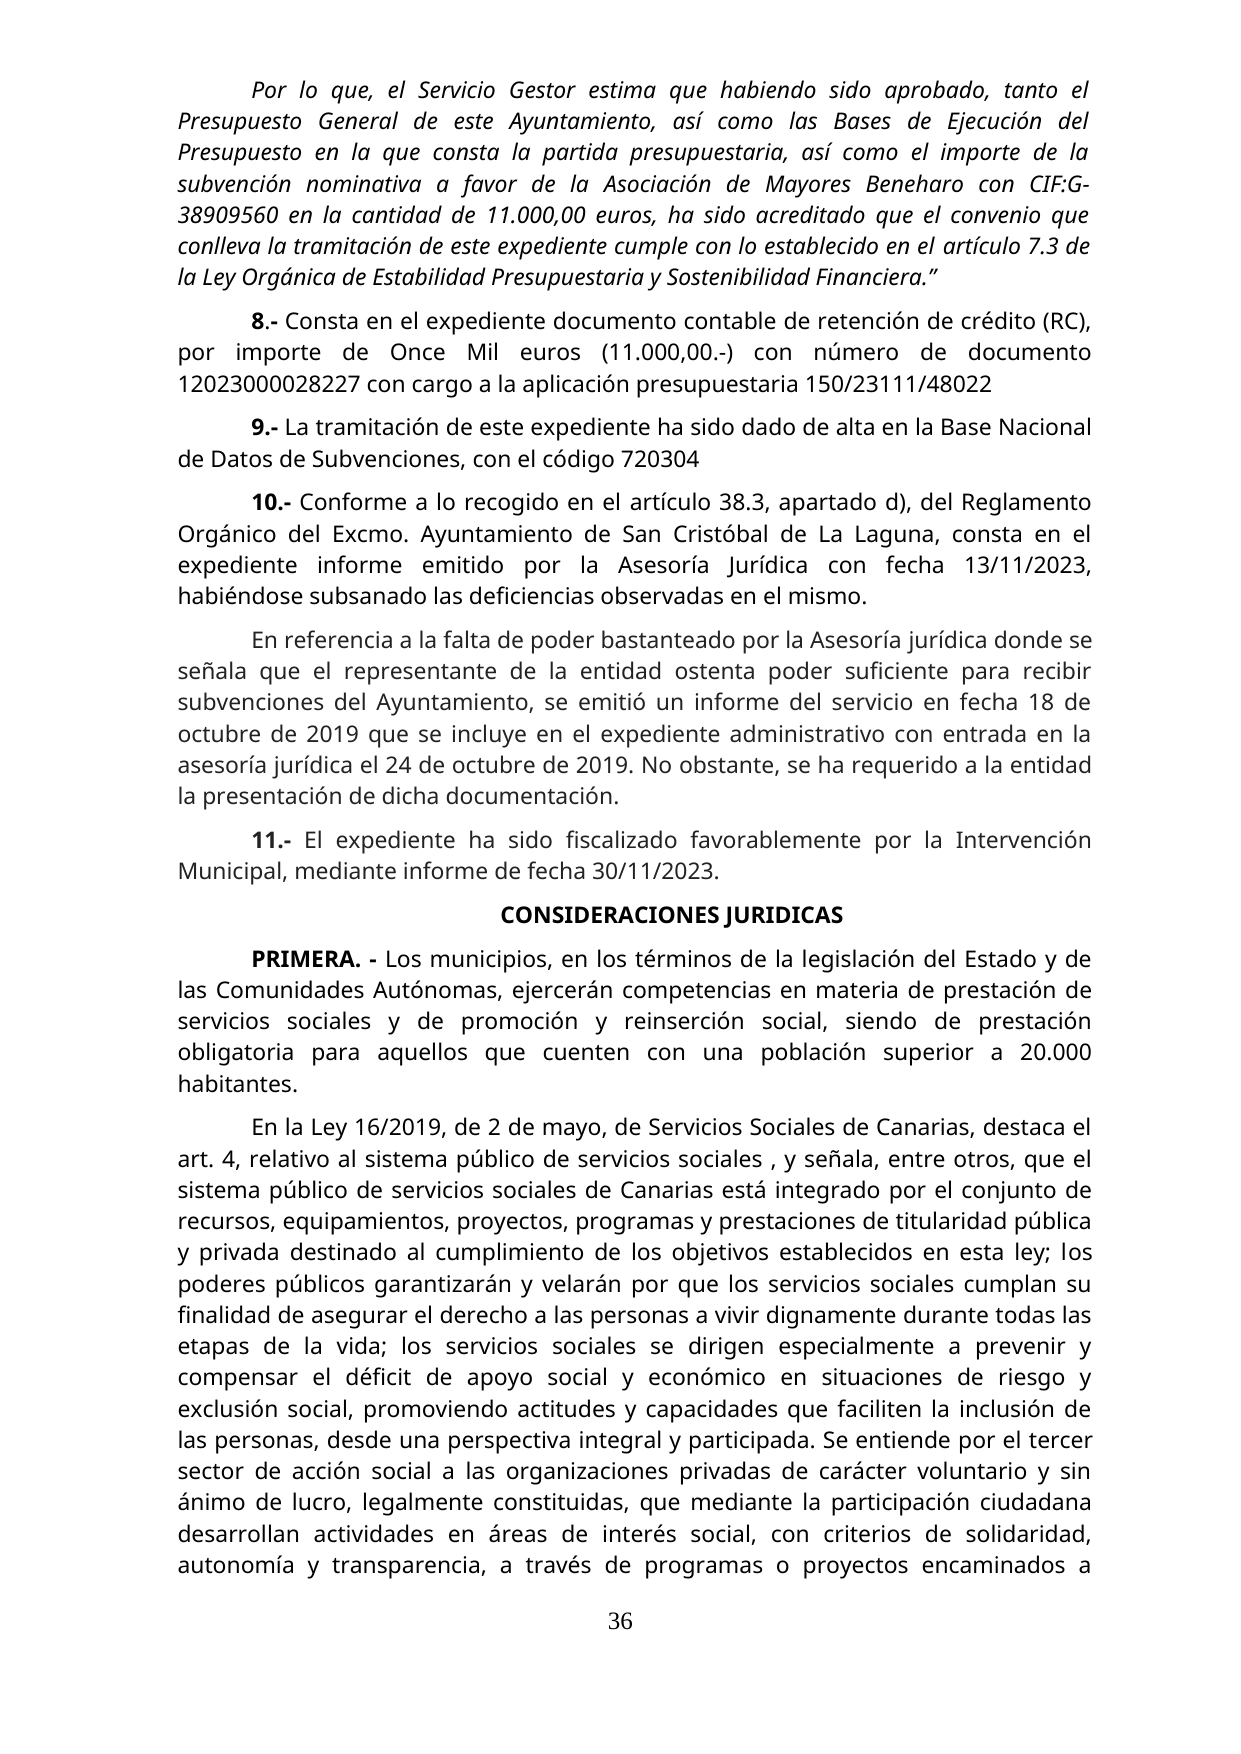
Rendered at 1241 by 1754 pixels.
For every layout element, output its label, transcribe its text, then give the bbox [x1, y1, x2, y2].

text En la Ley 16/2019, de 2 de mayo, de Servicios Sociales de Canarias, destaca el art. 4, relativo al sistema público de servicios sociales , y señala, entre otros, que el sistema público de servicios sociales de Canarias está integrado por el conjunto de recursos, equipamientos, proyectos, programas y prestaciones de titularidad pública y privada destinado al cumplimiento de los objetivos establecidos en esta ley; los poderes públicos garantizarán y velarán por que los servicios sociales cumplan su finalidad de asegurar el derecho a las personas a vivir dignamente durante todas las etapas de la vida; los servicios sociales se dirigen especialmente a prevenir y compensar el déficit de apoyo social y económico en situaciones de riesgo y exclusión social, promoviendo actitudes y capacidades que faciliten la inclusión de las personas, desde una perspectiva integral y participada. Se entiende por el tercer sector de acción social a las organizaciones privadas de carácter voluntario y sin ánimo de lucro, legalmente constituidas, que mediante la participación ciudadana desarrollan actividades en áreas de interés social, con criterios de solidaridad, autonomía y transparencia, a través de programas o proyectos encaminados a [177, 1111, 1093, 1580]
text Por lo que, el Servicio Gestor estima que habiendo sido aprobado, tanto el Presupuesto General de este Ayuntamiento, así como las Bases de Ejecución del Presupuesto en la que consta la partida presupuestaria, así como el importe de la subvención nominativa a favor de la Asociación de Mayores Beneharo con CIF:G-38909560 en la cantidad de 11.000,00 euros, ha sido acreditado que el convenio que conlleva la tramitación de este expediente cumple con lo establecido en el artículo 7.3 de la Ley Orgánica de Estabilidad Presupuestaria y Sostenibilidad Financiera.” [177, 74, 1093, 293]
text 8.- Consta en el expediente documento contable de retención de crédito (RC), por importe de Once Mil euros (11.000,00.-) con número de documento 12023000028227 con cargo a la aplicación presupuestaria 150/23111/48022 [177, 305, 1093, 399]
text PRIMERA. - Los municipios, en los términos de la legislación del Estado y de las Comunidades Autónomas, ejercerán competencias en materia de prestación de servicios sociales y de promoción y reinserción social, siendo de prestación obligatoria para aquellos que cuenten con una población superior a 20.000 habitantes. [177, 943, 1093, 1099]
text En referencia a la falta de poder bastanteado por la Asesoría jurídica donde se señala que el representante de la entidad ostenta poder suficiente para recibir subvenciones del Ayuntamiento, se emitió un informe del servicio en fecha 18 de octubre de 2019 que se incluye en el expediente administrativo con entrada en la asesoría jurídica el 24 de octubre de 2019. No obstante, se ha requerido a la entidad la presentación de dicha documentación. [177, 624, 1093, 811]
text 10.- Conforme a lo recogido en el artículo 38.3, apartado d), del Reglamento Orgánico del Excmo. Ayuntamiento de San Cristóbal de La Laguna, consta en el expediente informe emitido por la Asesoría Jurídica con fecha 13/11/2023, habiéndose subsanado las deficiencias observadas en el mismo. [177, 486, 1093, 611]
text 11.- El expediente ha sido fiscalizado favorablemente por la Intervención Municipal, mediante informe de fecha 30/11/2023. [177, 824, 1093, 886]
text 9.- La tramitación de este expediente ha sido dado de alta en la Base Nacional de Datos de Subvenciones, con el código 720304 [177, 411, 1093, 474]
text CONSIDERACIONES JURIDICAS [177, 899, 1093, 930]
